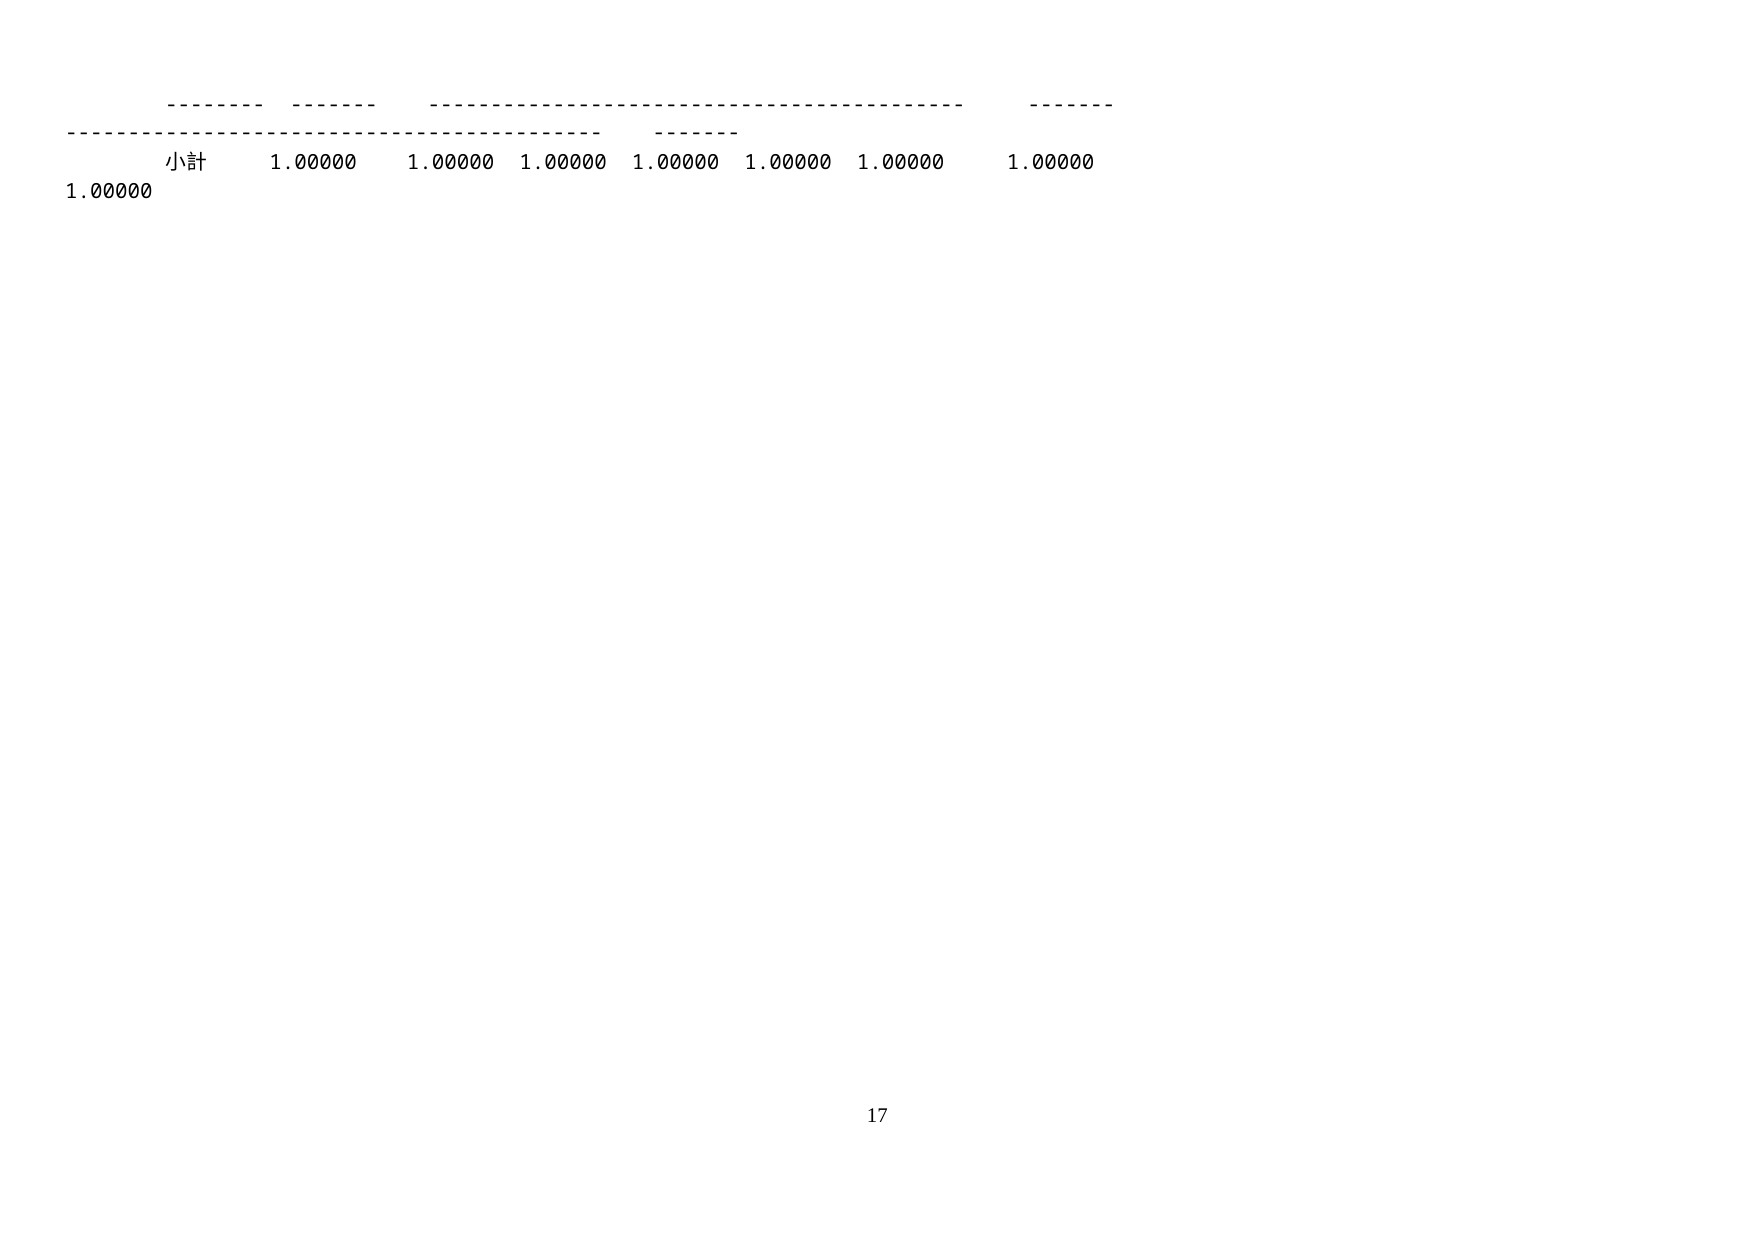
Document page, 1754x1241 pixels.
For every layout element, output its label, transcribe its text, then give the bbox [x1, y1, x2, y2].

text 小計 1.00000 1.00000 1.00000 1.00000 1.00000 1.00000 1.00000 1.00000 [65, 146, 1689, 204]
text -------- ------- ------------------------------------------- ------- ------------------------------------------- ------- [65, 89, 1689, 146]
